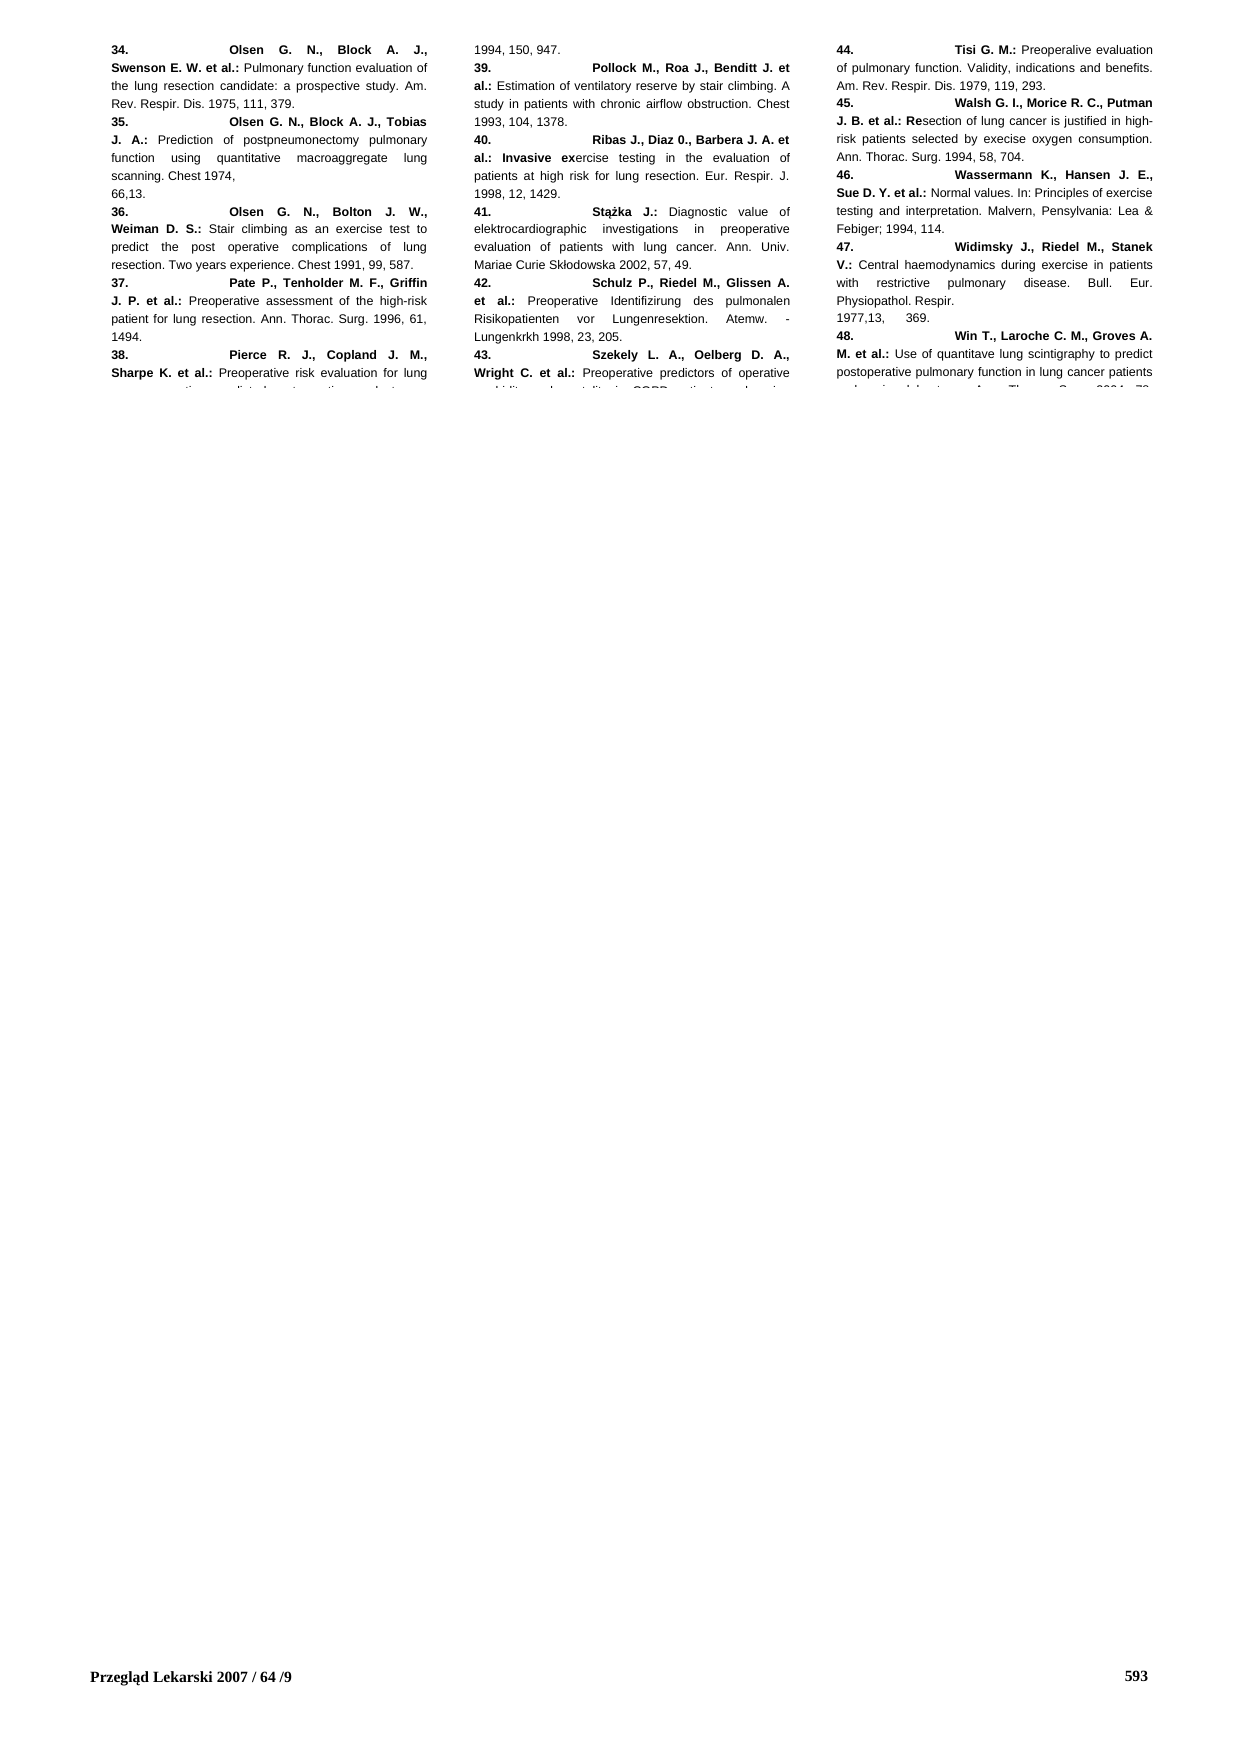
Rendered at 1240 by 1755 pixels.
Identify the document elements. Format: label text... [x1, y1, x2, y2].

list Walsh G. I., Morice R. C., Putman J. B. et al.: Re­section of lung cancer is justified in high-risk patients selected by execise oxygen consumption. Ann. Thorac. Surg. 1994, 58, 704. [836, 96, 1153, 164]
list Tisi G. M.: Preoperalive evaluation of pulmonary func­tion. Validity, indications and benefits. Am. Rev. Respir. Dis. 1979, 119, 293. [836, 42, 1153, 93]
list Widimsky J., Riedel M., Stanek V.: Central haemo­dynamics during exercise in patients with restrictive pulmonary disease. Bull. Eur. Physiopathol. Respir. [836, 239, 1153, 308]
list Olsen G. N., Block A. J., Swenson E. W. et al.: Pul­monary function evaluation of the lung resection can­didate: a prospective study. Am. Rev. Respir. Dis. 1975, 111, 379. [111, 43, 427, 111]
text Przegląd Lekarski 2007 / 64 /9 [90, 1667, 321, 1685]
list Schulz P., Riedel M., Glissen A. et al.: Preoperative Identifizirung des pulmonalen Risikopatienten vor Lungenresektion. Atemw. -Lungenkrkh 1998, 23, 205. [474, 276, 790, 344]
list Ribas J., Diaz 0., Barbera J. A. et al.: Invasive ex­ercise testing in the evaluation of patients at high risk for lung resection. Eur. Respir. J. 1998, 12, 1429. [474, 132, 790, 201]
text 593 [1124, 1667, 1153, 1685]
list Stążka J.: Diagnostic value of elektrocardiographic investigations in preoperative evaluation of patients with lung cancer. Ann. Univ. Mariae Curie Skłodowska 2002, 57, 49. [474, 204, 790, 272]
list Szekely L. A., Oelberg D. A., Wright C. et al.: Preoperative predictors of operative morbidity and mortality in COPD patients undergoing bilateral lung volume reduction surgery. Chest 1997, 111, 550. [474, 347, 790, 387]
list 369. [811, 311, 1153, 326]
list Wassermann K., Hansen J. E., Sue D. Y. et al.: Nor­mal values. In: Principles of exercise testing and in­terpretation. Malvern, Pensylvania: Lea & Febiger; 1994, 114. [836, 168, 1153, 236]
text 1994, 150, 947. [449, 43, 790, 57]
list Win T., Laroche C. M., Groves A. M. et al.: Use of quantitave lung scintigraphy to predict postoperative pulmonary function in lung cancer patients undergo­ing lobectomy. Ann. Thorac. Surg. 2004, 78, 1215. [836, 329, 1153, 387]
list Pate P., Tenholder M. F., Griffin J. P. et al.: Preopera­tive assessment of the high-risk patient for lung re­section. Ann. Thorac. Surg. 1996, 61, 1494. [111, 276, 427, 344]
list Pollock M., Roa J., Benditt J. et al.: Estimation of ventilatory reserve by stair climbing. A study in pa­tients with chronic airflow obstruction. Chest 1993, 104, 1378. [474, 61, 790, 129]
list Pierce R. J., Copland J. M., Sharpe K. et al.: Preoperative risk evaluation for lung cancer resec­tion: predicted postoperative product as a predictor of surgical mortality. Am. J. Respir. Crit. Care Med. [111, 347, 427, 388]
list Olsen G. N., Bolton J. W., Weiman D. S.: Stair climb­ing as an exercise test to predict the post operative complications of lung resection. Two years experi­ence. Chest 1991, 99, 587. [111, 204, 427, 272]
list Olsen G. N., Block A. J., Tobias J. A.: Prediction of postpneumonectomy pulmonary function using quan­titative macroaggregate lung scanning. Chest 1974, [111, 114, 427, 183]
